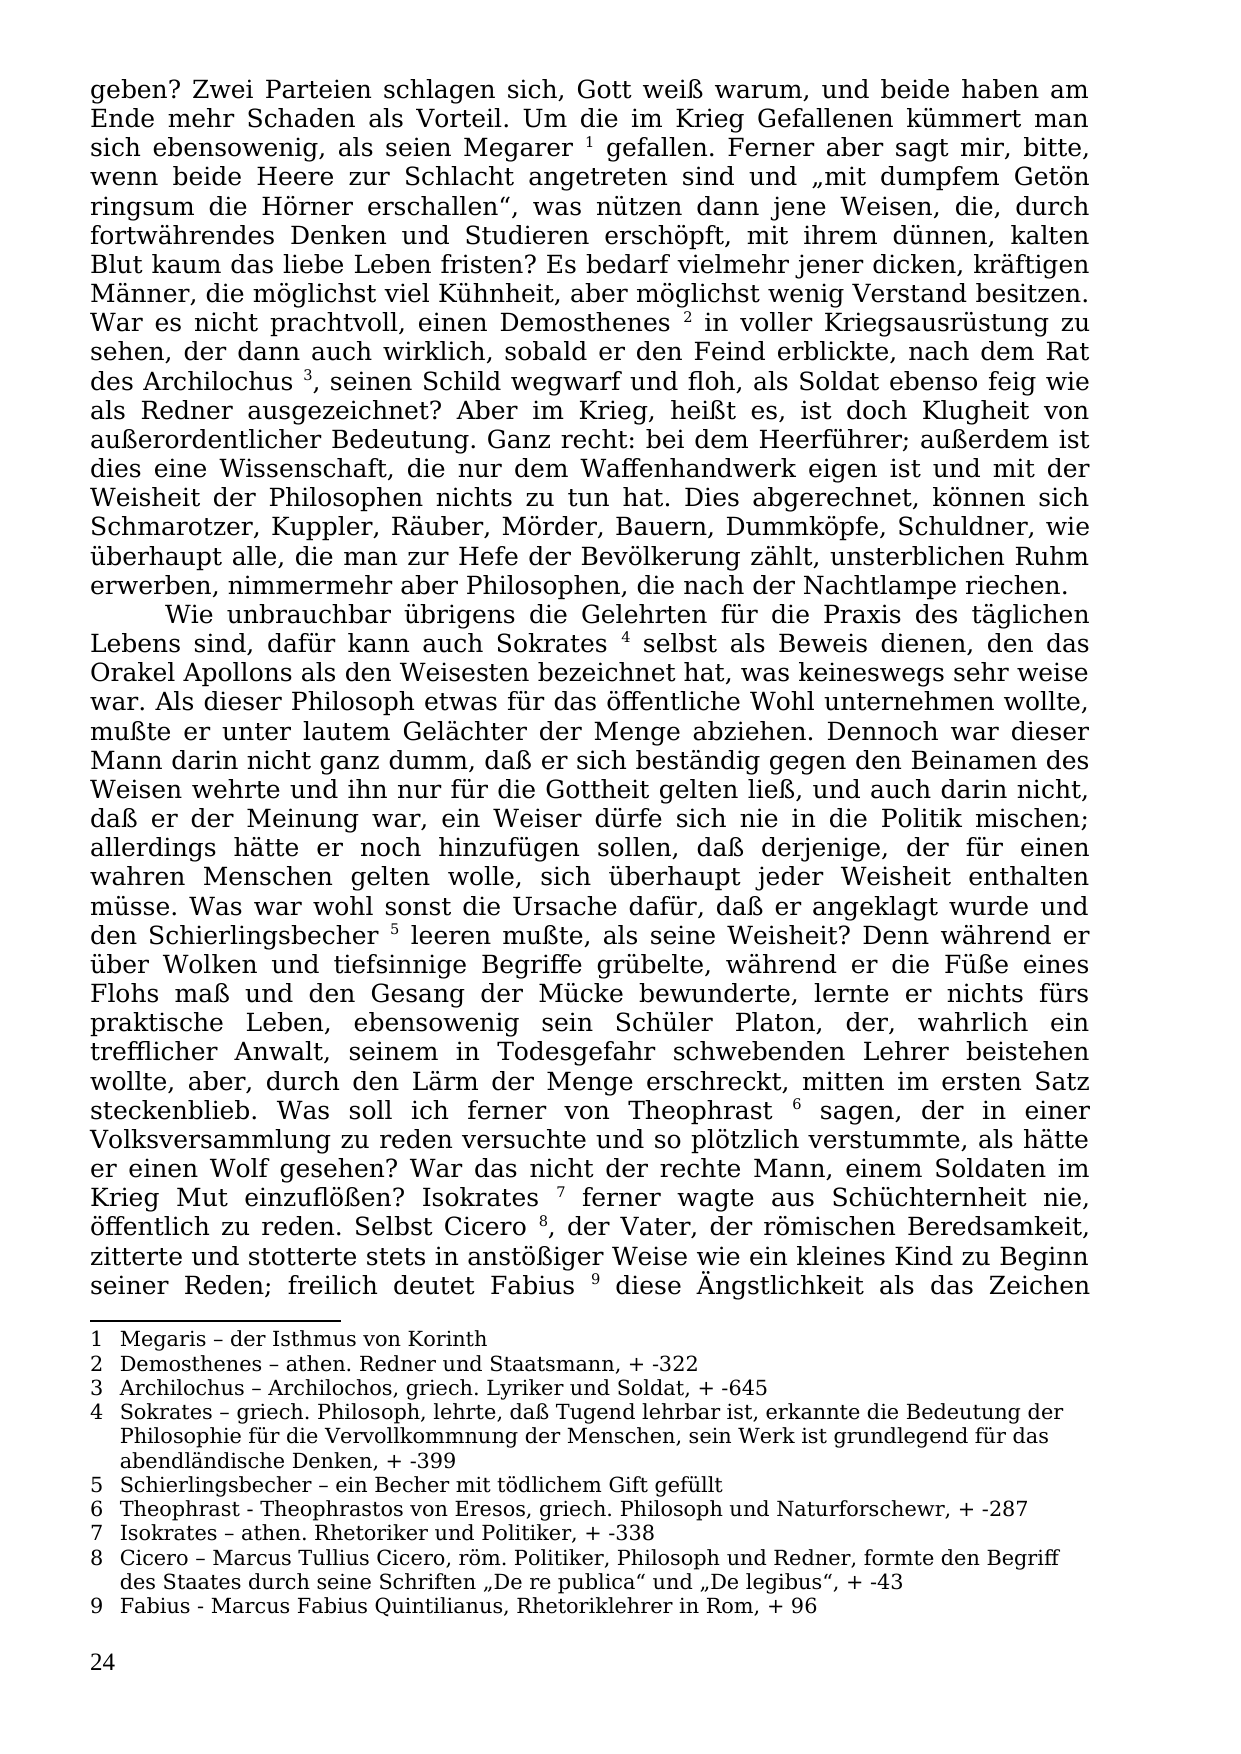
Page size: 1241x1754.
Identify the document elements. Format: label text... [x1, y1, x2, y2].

text Megaris – der Isthmus von Korinth [90, 1327, 1091, 1352]
text Demosthenes – athen. Redner und Staatsmann, + -322 [90, 1352, 1091, 1376]
text Theophrast - Theophrastos von Eresos, griech. Philosoph und Naturforschewr, + -287 [90, 1497, 1091, 1521]
text Cicero – Marcus Tullius Cicero, röm. Politiker, Philosoph und Redner, formte den Begriff des Staates durch seine Schriften „De re publica“ und „De legibus“, + -43 [90, 1546, 1091, 1594]
text Schierlingsbecher – ein Becher mit tödlichem Gift gefüllt [90, 1473, 1091, 1497]
text Fabius - Marcus Fabius Quintilianus, Rhetoriklehrer in Rom, + 96 [90, 1594, 1091, 1618]
text Isokrates – athen. Rhetoriker und Politiker, + -338 [90, 1521, 1091, 1546]
text geben? Zwei Parteien schlagen sich, Gott weiß warum, und beide haben am Ende mehr Schaden als Vorteil. Um die im Krieg Gefallenen kümmert man sich ebensowenig, als seien Megarer gefallen. Ferner aber sagt mir, bitte, wenn beide Heere zur Schlacht angetreten sind und „mit dumpfem Getön ringsum die Hörner erschallen“, was nützen dann jene Weisen, die, durch fortwährendes Denken und Studieren erschöpft, mit ihrem dünnen, kalten Blut kaum das liebe Leben fristen? Es bedarf vielmehr jener dicken, kräftigen Männer, die möglichst viel Kühnheit, aber möglichst wenig Verstand besitzen. War es nicht prachtvoll, einen Demosthenes in voller Kriegsausrüstung zu sehen, der dann auch wirklich, sobald er den Feind erblickte, nach dem Rat des Archilochus , seinen Schild wegwarf und floh, als Soldat ebenso feig wie als Redner ausgezeichnet? Aber im Krieg, heißt es, ist doch Klugheit von außerordentlicher Bedeutung. Ganz recht: bei dem Heerführer; außerdem ist dies eine Wissenschaft, die nur dem Waffenhandwerk eigen ist und mit der Weisheit der Philosophen nichts zu tun hat. Dies abgerechnet, können sich Schmarotzer, Kuppler, Räuber, Mörder, Bauern, Dummköpfe, Schuldner, wie überhaupt alle, die man zur Hefe der Bevölkerung zählt, unsterblichen Ruhm erwerben, nimmermehr aber Philosophen, die nach der Nachtlampe riechen. [90, 75, 1091, 600]
text Wie unbrauchbar übrigens die Gelehrten für die Praxis des täglichen Lebens sind, dafür kann auch Sokrates selbst als Beweis dienen, den das Orakel Apollons als den Weisesten bezeichnet hat, was keineswegs sehr weise war. Als dieser Philosoph etwas für das öffentliche Wohl unternehmen wollte, mußte er unter lautem Gelächter der Menge abziehen. Dennoch war dieser Mann darin nicht ganz dumm, daß er sich beständig gegen den Beinamen des Weisen wehrte und ihn nur für die Gottheit gelten ließ, und auch darin nicht, daß er der Meinung war, ein Weiser dürfe sich nie in die Politik mischen; allerdings hätte er noch hinzufügen sollen, daß derjenige, der für einen wahren Menschen gelten wolle, sich überhaupt jeder Weisheit enthalten müsse. Was war wohl sonst die Ursache dafür, daß er angeklagt wurde und den Schierlingsbecher leeren mußte, als seine Weisheit? Denn während er über Wolken und tiefsinnige Begriffe grübelte, während er die Füße eines Flohs maß und den Gesang der Mücke bewunderte, lernte er nichts fürs praktische Leben, ebensowenig sein Schüler Platon, der, wahrlich ein trefflicher Anwalt, seinem in Todesgefahr schwebenden Lehrer beistehen wollte, aber, durch den Lärm der Menge erschreckt, mitten im ersten Satz steckenblieb. Was soll ich ferner von Theophrast sagen, der in einer Volksversammlung zu reden versuchte und so plötzlich verstummte, als hätte er einen Wolf gesehen? War das nicht der rechte Mann, einem Soldaten im Krieg Mut einzuflößen? Isokrates ferner wagte aus Schüchternheit nie, öffentlich zu reden. Selbst Cicero , der Vater, der römischen Beredsamkeit, zitterte und stotterte stets in anstößiger Weise wie ein kleines Kind zu Beginn seiner Reden; freilich deutet Fabius diese Ängstlichkeit als das Zeichen [90, 600, 1091, 1300]
text Sokrates – griech. Philosoph, lehrte, daß Tugend lehrbar ist, erkannte die Bedeutung der Philosophie für die Vervollkommnung der Menschen, sein Werk ist grundlegend für das abendländische Denken, + -399 [90, 1400, 1091, 1473]
text Archilochus – Archilochos, griech. Lyriker und Soldat, + -645 [90, 1376, 1091, 1400]
